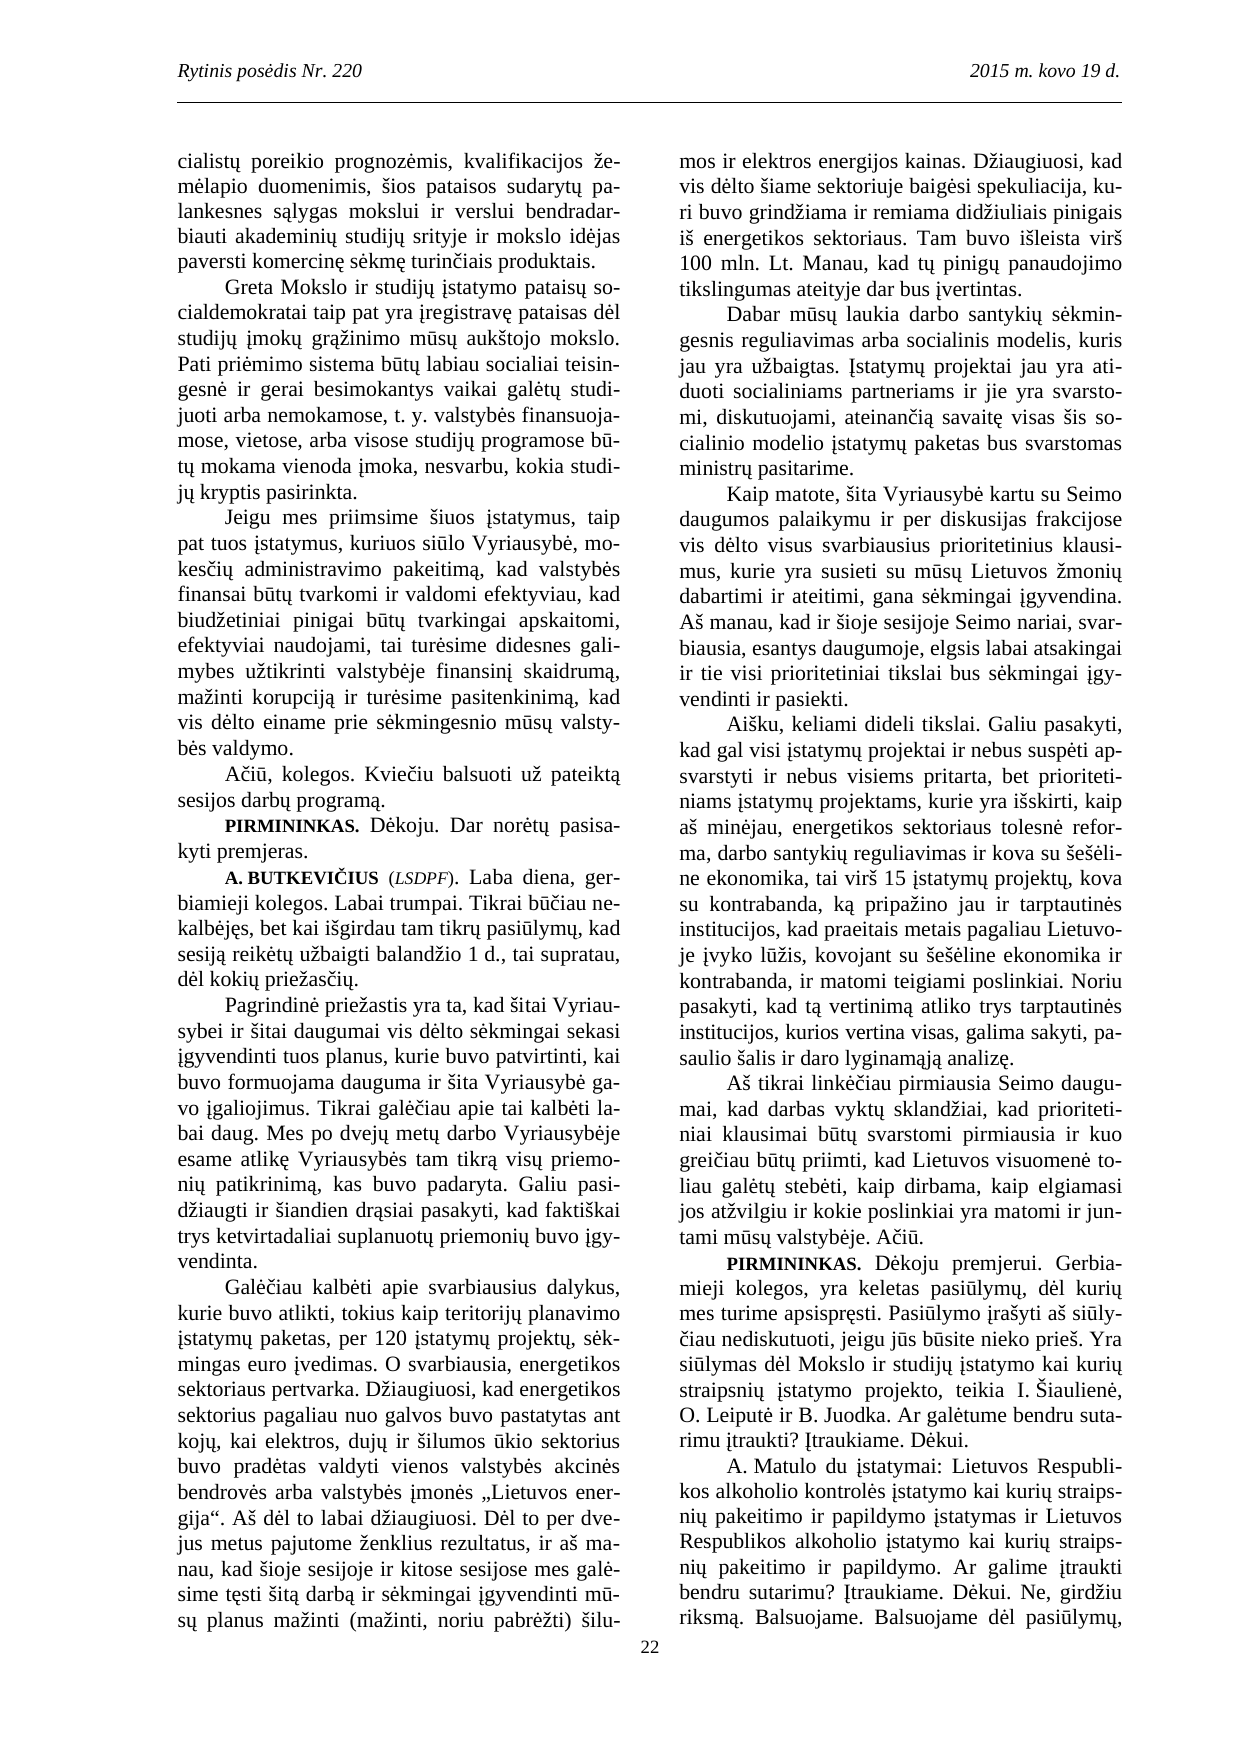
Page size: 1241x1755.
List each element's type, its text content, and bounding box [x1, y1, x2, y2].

text cia­lis­tų po­rei­kio prog­no­zė­mis, kva­li­fi­ka­ci­jos že­mė­la­pio duo­me­ni­mis, šios pa­tai­sos su­da­ry­tų pa­lan­kes­nes są­ly­gas moks­lui ir ver­slui ben­dra­dar­biau­ti aka­de­mi­nių stu­di­jų sri­ty­je ir moks­lo idė­jas pa­vers­ti ko­mer­ci­nę sėk­mę tu­rin­čiais pro­duk­tais. [177, 148, 620, 274]
text Jei­gu mes pri­im­si­me šiuos įsta­ty­mus, taip pat tuos įsta­ty­mus, ku­riuos siū­lo Vy­riau­sy­bė, mo­kes­čių ad­mi­nist­ra­vi­mo pa­kei­ti­mą, kad vals­ty­bės fi­nan­sai bū­tų tvar­ko­mi ir val­do­mi efek­ty­viau, kad biu­dže­ti­niai pi­ni­gai bū­tų tvar­kin­gai ap­skai­to­mi, efek­ty­viai nau­do­ja­mi, tai tu­rė­si­me di­des­nes ga­li­my­bes už­tik­rin­ti vals­ty­bė­je fi­nan­si­nį skaid­ru­mą, ma­žin­ti ko­rup­ci­ją ir tu­rė­si­me pa­si­ten­ki­ni­mą, kad vis dėl­to ei­na­me prie sėk­min­ges­nio mū­sų vals­ty­bės val­dy­mo. [177, 504, 620, 761]
text Gre­ta Moks­lo ir stu­di­jų įsta­ty­mo pa­tai­sų so­cial­de­mok­ra­tai taip pat yra įre­gist­ra­vę pa­tai­sas dėl stu­di­jų įmo­kų grą­ži­ni­mo mū­sų aukš­to­jo moks­lo. Pa­ti pri­ėmi­mo sis­te­ma bū­tų la­biau so­cia­liai tei­sin­ges­nė ir ge­rai be­si­mo­kan­tys vai­kai ga­lė­tų stu­di­juo­ti ar­ba ne­mo­ka­mo­se, t. y. vals­ty­bės fi­nan­suo­ja­mo­se, vie­to­se, ar­ba vi­so­se stu­di­jų pro­gra­mo­se bū­tų mo­ka­ma vie­no­da įmo­ka, ne­svar­bu, ko­kia stu­di­jų kryp­tis pa­si­rink­ta. [177, 274, 620, 504]
text PIRMININKAS. Dė­ko­ju prem­je­rui. Ger­bia­mie­ji ko­le­gos, yra ke­le­tas pa­siū­ly­mų, dėl ku­rių mes tu­ri­me ap­si­spręs­ti. Pa­siū­ly­mo įra­šy­ti aš siū­ly­čiau ne­dis­ku­tuo­ti, jei­gu jūs bū­si­te nie­ko prieš. Yra siū­ly­mas dėl Moks­lo ir stu­di­jų įsta­ty­mo kai ku­rių straips­nių įsta­ty­mo pro­jek­to, tei­kia I. Šiau­lie­nė, O. Lei­pu­tė ir B. Juod­ka. Ar ga­lė­tu­me ben­dru su­ta­ri­mu įtrauk­ti? Įtrau­kia­me. Dė­kui. [679, 1249, 1122, 1453]
text A. Ma­tu­lo du įsta­ty­mai: Lie­tu­vos Res­pub­li­kos al­ko­ho­lio kon­tro­lės įsta­ty­mo kai ku­rių strai­p­s­nių pa­kei­ti­mo ir pa­pil­dy­mo įsta­ty­mas ir Lie­tu­vos Res­pub­li­kos al­ko­ho­lio įsta­ty­mo kai ku­rių straips­nių pa­kei­ti­mo ir pa­pil­dy­mo. Ar ga­li­me įtrau­k­ti ben­dru su­ta­ri­mu? Įtrau­kia­me. Dė­kui. Ne, gir­džiu ri­ks­mą. Bal­suo­ja­me. Bal­suo­ja­me dėl pa­siū­ly­mų, [679, 1453, 1122, 1629]
text PIRMININKAS. Dė­ko­ju. Dar no­rė­tų pa­si­sa­ky­ti prem­je­ras. [177, 812, 620, 864]
text Ga­lė­čiau kal­bė­ti apie svar­biau­sius da­ly­kus, ku­rie bu­vo at­lik­ti, to­kius kaip te­ri­to­ri­jų pla­na­vi­mo įsta­ty­mų pa­ke­tas, per 120 įsta­ty­mų pro­jek­tų, sėk­min­gas eu­ro įve­di­mas. O svar­biau­sia, ener­ge­ti­kos sek­to­riaus per­tvar­ka. Džiau­giuo­si, kad ener­ge­ti­kos sek­to­rius pa­ga­liau nuo gal­vos bu­vo pa­sta­ty­tas ant ko­jų, kai elek­tros, du­jų ir ši­lu­mos ūkio sek­to­rius bu­vo pra­dė­tas val­dy­ti vie­nos vals­ty­bės ak­ci­nės ben­dro­vės ar­ba vals­ty­bės įmo­nės „Lie­tu­vos ener­gi­ja“. Aš dėl to la­bai džiau­giuo­si. Dėl to per dve­jus me­tus pa­ju­to­me žen­klius re­zul­ta­tus, ir aš ma­nau, kad šio­je se­si­jo­je ir ki­to­se se­si­jo­se mes ga­lė­si­me tęs­ti ši­tą dar­bą ir sėk­min­gai įgy­ven­din­ti mū­sų pla­nus ma­žin­ti (ma­žin­ti, no­riu pa­brėž­ti) ši­lu­ [177, 1274, 620, 1633]
text Kaip ma­to­te, ši­ta Vy­riau­sy­bė kar­tu su Sei­mo dau­gu­mos pa­lai­ky­mu ir per dis­ku­si­jas frak­ci­jo­se vis dėl­to vi­sus svar­biau­sius pri­ori­te­ti­nius klau­si­mus, ku­rie yra su­sie­ti su mū­sų Lie­tu­vos žmo­nių da­bar­ti­mi ir at­ei­ti­mi, ga­na sėk­min­gai įgy­ven­di­na. Aš ma­nau, kad ir šio­je se­si­jo­je Sei­mo na­riai, svar­biau­sia, esan­tys dau­gu­mo­je, elg­sis la­bai at­sa­kin­gai ir tie vi­si pri­ori­te­ti­niai tiks­lai bus sėk­min­gai įgy­ven­din­ti ir pa­siek­ti. [679, 481, 1122, 711]
text mos ir elek­tros ener­gi­jos kai­nas. Džiau­giuo­si, kad vis dėl­to šia­me sek­to­riu­je bai­gė­si spe­ku­lia­ci­ja, ku­ri bu­vo grin­džia­ma ir re­mia­ma di­džiu­liais pi­ni­gais iš ener­ge­ti­kos sek­to­riaus. Tam bu­vo iš­leis­ta virš 100 mln. Lt. Ma­nau, kad tų pi­ni­gų pa­nau­do­ji­mo tiks­lin­gu­mas at­ei­ty­je dar bus įver­tin­tas. [679, 148, 1122, 301]
text A. BUTKEVIČIUS (LSDPF). La­ba die­na, ger­bia­mie­ji ko­le­gos. La­bai trum­pai. Tik­rai bū­čiau ne­kal­bė­jęs, bet kai iš­gir­dau tam tik­rų pa­siū­ly­mų, kad se­si­ją rei­kė­tų už­baig­ti ba­lan­džio 1 d., tai su­pra­tau, dėl ko­kių prie­žas­čių. [177, 864, 620, 992]
text Aš tik­rai lin­kė­čiau pir­miau­sia Sei­mo dau­gu­mai, kad dar­bas vyk­tų sklan­džiai, kad pri­ori­te­ti­niai klau­si­mai bū­tų svars­to­mi pir­miau­sia ir kuo grei­čiau bū­tų pri­im­ti, kad Lie­tu­vos vi­suo­me­nė to­liau ga­lė­tų ste­bė­ti, kaip dir­ba­ma, kaip el­gia­ma­si jos at­žvil­giu ir ko­kie po­slin­kiai yra ma­to­mi ir jun­ta­mi mū­sų vals­ty­bė­je. Ačiū. [679, 1070, 1122, 1249]
text Aiš­ku, ke­lia­mi di­de­li tiks­lai. Ga­liu pa­sa­ky­ti, kad gal vi­si įsta­ty­mų pro­jek­tai ir ne­bus su­spė­ti ap­svars­ty­ti ir ne­bus vi­siems pri­tar­ta, bet pri­ori­te­ti­niams įsta­ty­mų pro­jek­tams, ku­rie yra iš­skir­ti, kaip aš mi­nė­jau, ener­ge­ti­kos sek­to­riaus to­les­nė re­for­ma, dar­bo san­ty­kių re­gu­lia­vi­mas ir ko­va su še­šė­li­ne eko­no­mi­ka, tai virš 15 įsta­ty­mų pro­jek­tų, ko­va su kon­tra­ban­da, ką pri­pa­ži­no jau ir tarp­tau­ti­nės ins­ti­tu­ci­jos, kad pra­ei­tais me­tais pa­ga­liau Lie­tu­vo­je įvy­ko lū­žis, ko­vo­jant su še­šė­li­ne eko­no­mi­ka ir kon­tra­ban­da, ir ma­to­mi tei­gia­mi po­slin­kiai. No­riu pa­sa­ky­ti, kad tą ver­ti­ni­mą at­li­ko trys tarp­tau­ti­nės ins­ti­tu­ci­jos, ku­rios ver­ti­na vi­sas, ga­li­ma sa­ky­ti, pa­sau­lio ša­lis ir da­ro ly­gi­na­mą­ją ana­li­zę. [679, 711, 1122, 1070]
text Pa­grin­di­nė prie­žas­tis yra ta, kad ši­tai Vy­riau­sy­bei ir ši­tai dau­gu­mai vis dėl­to sėk­min­gai se­ka­si įgy­ven­din­ti tuos pla­nus, ku­rie bu­vo pa­tvir­tin­ti, kai bu­vo for­muo­ja­ma dau­gu­ma ir ši­ta Vy­riau­sy­bė ga­vo įga­lio­ji­mus. Tik­rai ga­lė­čiau apie tai kal­bė­ti la­bai daug. Mes po dve­jų me­tų dar­bo Vy­riau­sy­bė­je esa­me at­li­kę Vy­riau­sy­bės tam tik­rą vi­sų prie­mo­nių pa­tik­ri­ni­mą, kas bu­vo pa­da­ry­ta. Ga­liu pa­si­džiaug­ti ir šian­dien drą­siai pa­sa­ky­ti, kad fak­tiš­kai trys ket­vir­ta­da­liai su­pla­nuo­tų prie­mo­nių bu­vo įgy­ven­din­ta. [177, 992, 620, 1274]
text Ačiū, ko­le­gos. Kvie­čiu bal­suo­ti už pa­teik­tą se­si­jos dar­bų pro­gra­mą. [177, 761, 620, 812]
text Da­bar mū­sų lau­kia dar­bo san­ty­kių sėk­min­ges­nis re­gu­lia­vi­mas ar­ba so­cia­li­nis mo­de­lis, ku­ris jau yra už­baig­tas. Įsta­ty­mų pro­jek­tai jau yra ati­duo­ti so­cia­li­niams part­ne­riams ir jie yra svars­to­mi, dis­ku­tuo­ja­mi, at­ei­nan­čią sa­vai­tę vi­sas šis so­cia­li­nio mo­de­lio įsta­ty­mų pa­ke­tas bus svars­to­mas mi­nist­rų pa­si­ta­ri­me. [679, 301, 1122, 481]
